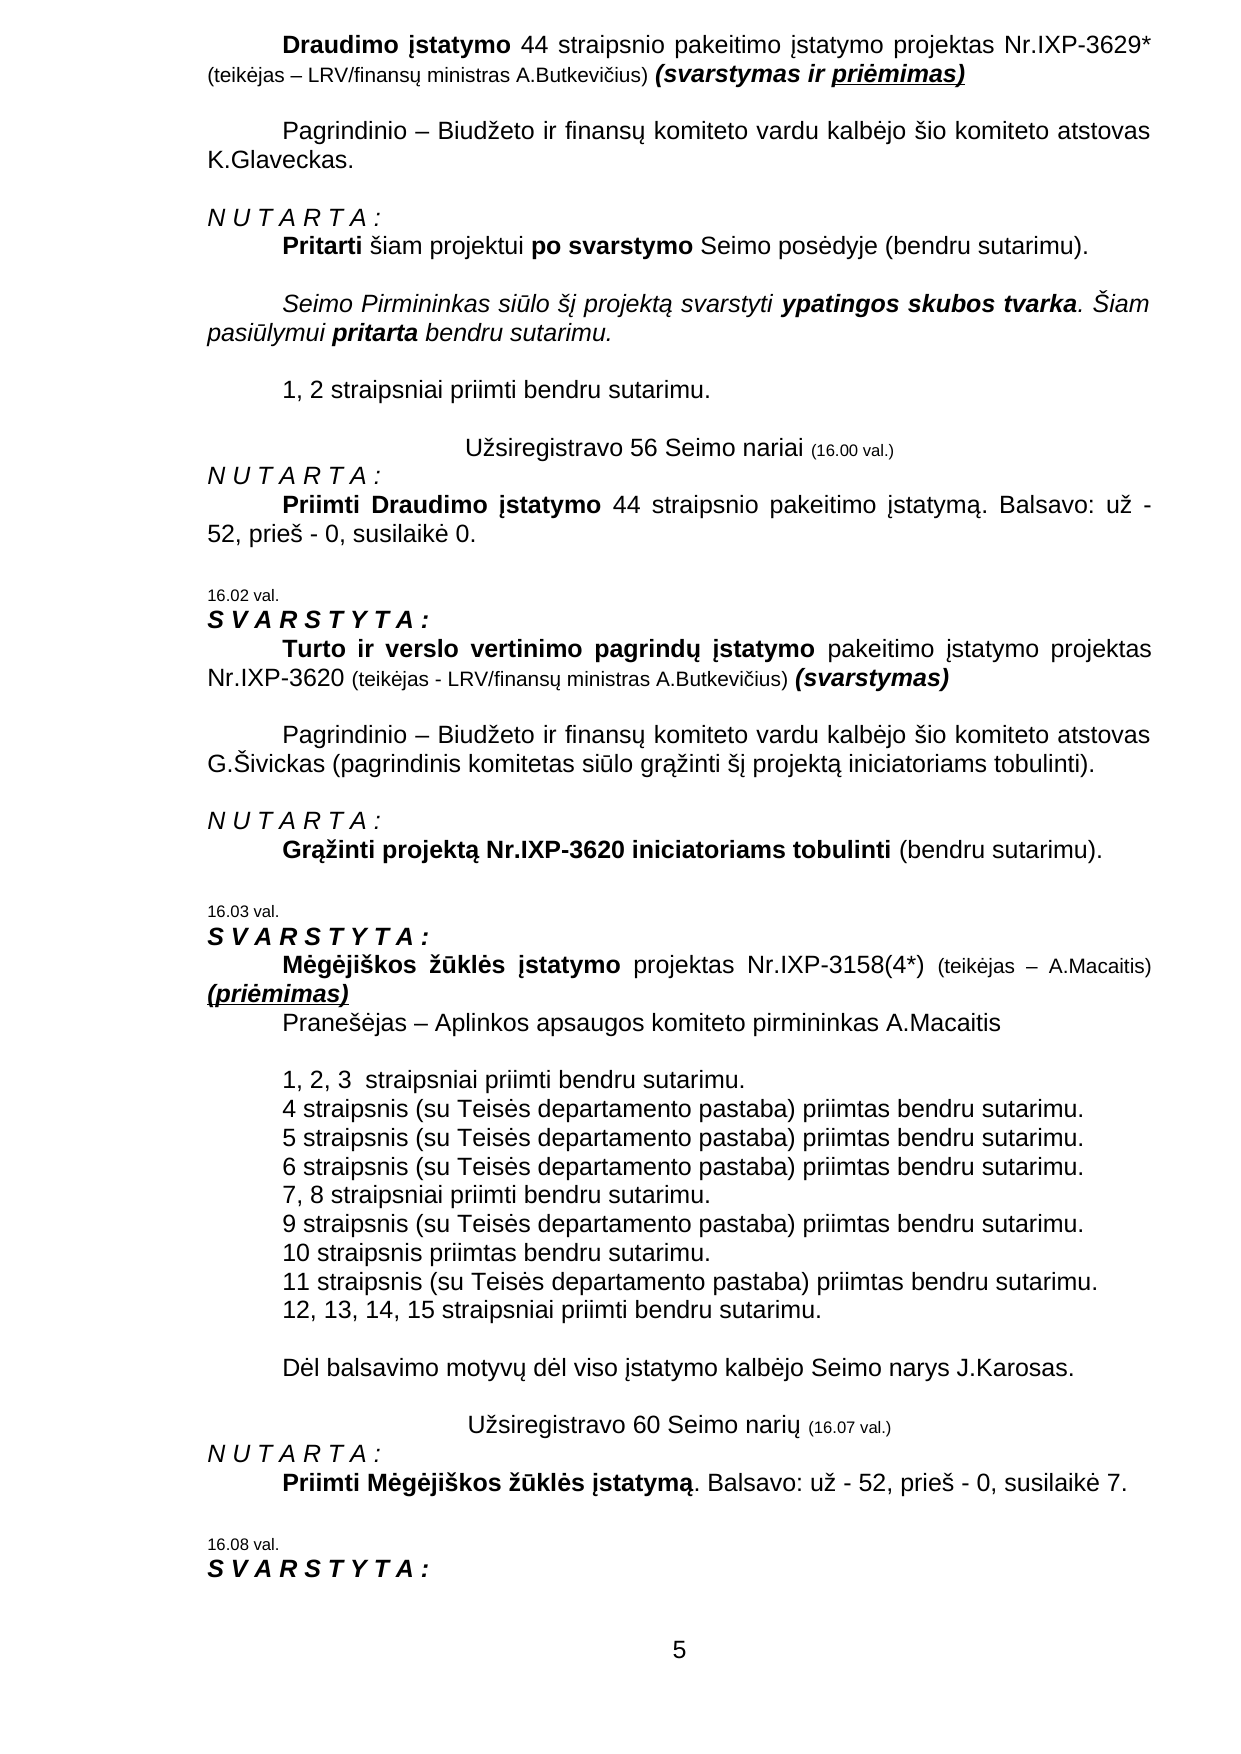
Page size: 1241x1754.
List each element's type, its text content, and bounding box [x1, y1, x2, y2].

text N U T A R T A : [207, 806, 1152, 835]
text Užsiregistravo 56 Seimo nariai (16.00 val.) [207, 432, 1152, 461]
text 10 straipsnis priimtas bendru sutarimu. [207, 1238, 1152, 1266]
text 1, 2 straipsniai priimti bendru sutarimu. [207, 375, 1152, 404]
text S V A R S T Y T A : [207, 1554, 1152, 1583]
text 16.02 val. [207, 586, 1152, 605]
text Užsiregistravo 60 Seimo narių (16.07 val.) [207, 1410, 1152, 1439]
text Pranešėjas – Aplinkos apsaugos komiteto pirmininkas A.Macaitis [207, 1008, 1152, 1036]
text 4 straipsnis (su Teisės departamento pastaba) priimtas bendru sutarimu. [207, 1094, 1152, 1123]
text S V A R S T Y T A : [207, 605, 1152, 634]
text N U T A R T A : [207, 461, 1152, 490]
text 7, 8 straipsniai priimti bendru sutarimu. [207, 1180, 1152, 1209]
text 9 straipsnis (su Teisės departamento pastaba) priimtas bendru sutarimu. [207, 1209, 1152, 1238]
text 11 straipsnis (su Teisės departamento pastaba) priimtas bendru sutarimu. [207, 1266, 1152, 1295]
text Turto ir verslo vertinimo pagrindų įstatymo pakeitimo įstatymo projektas Nr.IXP-3620 (teikėjas - LRV/finansų ministras A.Butkevičius) (svarstymas) [207, 634, 1152, 691]
text 5 straipsnis (su Teisės departamento pastaba) priimtas bendru sutarimu. [207, 1123, 1152, 1151]
text Priimti Draudimo įstatymo 44 straipsnio pakeitimo įstatymą. Balsavo: už - 52, prieš - 0, susilaikė 0. [207, 490, 1152, 547]
text S V A R S T Y T A : [207, 921, 1152, 950]
text Dėl balsavimo motyvų dėl viso įstatymo kalbėjo Seimo narys J.Karosas. [207, 1353, 1152, 1381]
text Pritarti šiam projektui po svarstymo Seimo posėdyje (bendru sutarimu). [207, 231, 1152, 260]
text N U T A R T A : [207, 1439, 1152, 1468]
text Pagrindinio – Biudžeto ir finansų komiteto vardu kalbėjo šio komiteto atstovas K.Glaveckas. [207, 116, 1152, 174]
text 16.08 val. [207, 1535, 1152, 1554]
text 6 straipsnis (su Teisės departamento pastaba) priimtas bendru sutarimu. [207, 1151, 1152, 1180]
text 1, 2, 3 straipsniai priimti bendru sutarimu. [207, 1065, 1152, 1094]
text Mėgėjiškos žūklės įstatymo projektas Nr.IXP-3158(4*) (teikėjas – A.Macaitis) (priėmimas) [207, 950, 1152, 1008]
text Draudimo įstatymo 44 straipsnio pakeitimo įstatymo projektas Nr.IXP-3629* (teikėjas – LRV/finansų ministras A.Butkevičius) (svarstymas ir priėmimas) [207, 30, 1152, 87]
text Seimo Pirmininkas siūlo šį projektą svarstyti ypatingos skubos tvarka. Šiam pasiūlymui pritarta bendru sutarimu. [207, 289, 1152, 346]
text 12, 13, 14, 15 straipsniai priimti bendru sutarimu. [207, 1295, 1152, 1324]
text Grąžinti projektą Nr.IXP-3620 iniciatoriams tobulinti (bendru sutarimu). [207, 835, 1152, 864]
text 16.03 val. [207, 902, 1152, 921]
text N U T A R T A : [207, 202, 1152, 231]
text Priimti Mėgėjiškos žūklės įstatymą. Balsavo: už - 52, prieš - 0, susilaikė 7. [207, 1468, 1152, 1496]
text Pagrindinio – Biudžeto ir finansų komiteto vardu kalbėjo šio komiteto atstovas G.Šivickas (pagrindinis komitetas siūlo grąžinti šį projektą iniciatoriams tobulinti). [207, 720, 1152, 778]
